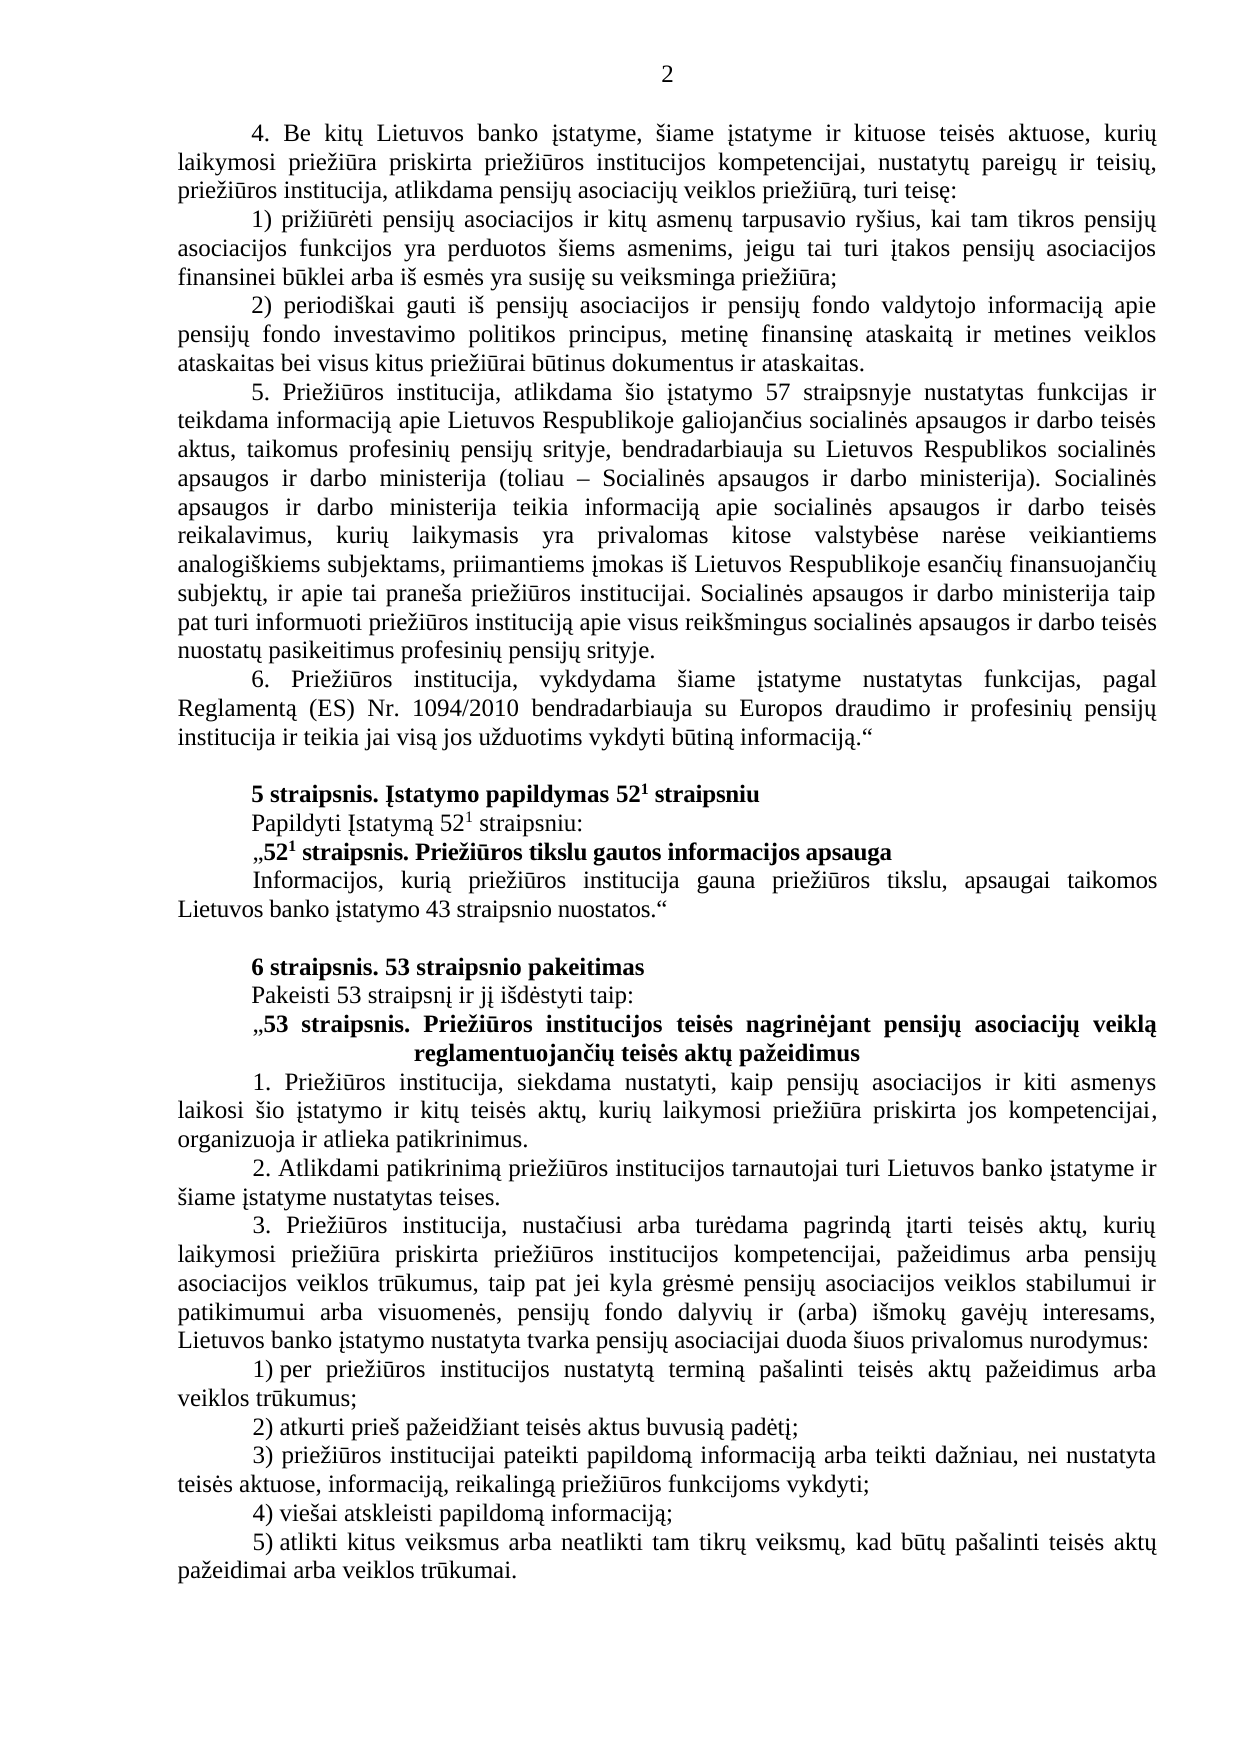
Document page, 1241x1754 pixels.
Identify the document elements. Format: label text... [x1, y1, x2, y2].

text 6. Priežiūros institucija, vykdydama šiame įstatyme nustatytas funkcijas, pagal Reglamentą (ES) Nr. 1094/2010 bendradarbiauja su Europos draudimo ir profesinių pensijų institucija ir teikia jai visą jos užduotims vykdyti būtiną informaciją.“ [177, 664, 1157, 751]
text 5) atlikti kitus veiksmus arba neatlikti tam tikrų veiksmų, kad būtų pašalinti teisės aktų pažeidimai arba veiklos trūkumai. [177, 1527, 1157, 1584]
text 2. Atlikdami patikrinimą priežiūros institucijos tarnautojai turi Lietuvos banko įstatyme ir šiame įstatyme nustatytas teises. [177, 1153, 1157, 1211]
text Pakeisti 53 straipsnį ir jį išdėstyti taip: [177, 981, 1157, 1009]
text 1) prižiūrėti pensijų asociacijos ir kitų asmenų tarpusavio ryšius, kai tam tikros pensijų asociacijos funkcijos yra perduotos šiems asmenims, jeigu tai turi įtakos pensijų asociacijos finansinei būklei arba iš esmės yra susiję su veiksminga priežiūra; [177, 204, 1157, 291]
text 1. Priežiūros institucija, siekdama nustatyti, kaip pensijų asociacijos ir kiti asmenys laikosi šio įstatymo ir kitų teisės aktų, kurių laikymosi priežiūra priskirta jos kompetencijai, organizuoja ir atlieka patikrinimus. [177, 1067, 1157, 1153]
text Papildyti Įstatymą 521 straipsniu: [177, 808, 1157, 837]
text Informacijos, kurią priežiūros institucija gauna priežiūros tikslu, apsaugai taikomos Lietuvos banko įstatymo 43 straipsnio nuostatos.“ [177, 866, 1157, 923]
text 5 straipsnis. Įstatymo papildymas 521 straipsniu [177, 779, 1157, 808]
text 6 straipsnis. 53 straipsnio pakeitimas [177, 952, 1157, 981]
text 2) periodiškai gauti iš pensijų asociacijos ir pensijų fondo valdytojo informaciją apie pensijų fondo investavimo politikos principus, metinę finansinę ataskaitą ir metines veiklos ataskaitas bei visus kitus priežiūrai būtinus dokumentus ir ataskaitas. [177, 291, 1157, 377]
text 3) priežiūros institucijai pateikti papildomą informaciją arba teikti dažniau, nei nustatyta teisės aktuose, informaciją, reikalingą priežiūros funkcijoms vykdyti; [177, 1441, 1157, 1498]
text „53 straipsnis. Priežiūros institucijos teisės nagrinėjant pensijų asociacijų veiklą reglamentuojančių teisės aktų pažeidimus [252, 1009, 1157, 1067]
text 3. Priežiūros institucija, nustačiusi arba turėdama pagrindą įtarti teisės aktų, kurių laikymosi priežiūra priskirta priežiūros institucijos kompetencijai, pažeidimus arba pensijų asociacijos veiklos trūkumus, taip pat jei kyla grėsmė pensijų asociacijos veiklos stabilumui ir patikimumui arba visuomenės, pensijų fondo dalyvių ir (arba) išmokų gavėjų interesams, Lietuvos banko įstatymo nustatyta tvarka pensijų asociacijai duoda šiuos privalomus nurodymus: [177, 1211, 1157, 1354]
text 4. Be kitų Lietuvos banko įstatyme, šiame įstatyme ir kituose teisės aktuose, kurių laikymosi priežiūra priskirta priežiūros institucijos kompetencijai, nustatytų pareigų ir teisių, priežiūros institucija, atlikdama pensijų asociacijų veiklos priežiūrą, turi teisę: [177, 118, 1157, 204]
text 1) per priežiūros institucijos nustatytą terminą pašalinti teisės aktų pažeidimus arba veiklos trūkumus; [177, 1354, 1157, 1412]
text 2) atkurti prieš pažeidžiant teisės aktus buvusią padėtį; [177, 1412, 1157, 1441]
text „521 straipsnis. Priežiūros tikslu gautos informacijos apsauga [177, 837, 1157, 866]
text 4) viešai atskleisti papildomą informaciją; [177, 1498, 1157, 1527]
text 5. Priežiūros institucija, atlikdama šio įstatymo 57 straipsnyje nustatytas funkcijas ir teikdama informaciją apie Lietuvos Respublikoje galiojančius socialinės apsaugos ir darbo teisės aktus, taikomus profesinių pensijų srityje, bendradarbiauja su Lietuvos Respublikos socialinės apsaugos ir darbo ministerija (toliau – Socialinės apsaugos ir darbo ministerija). Socialinės apsaugos ir darbo ministerija teikia informaciją apie socialinės apsaugos ir darbo teisės reikalavimus, kurių laikymasis yra privalomas kitose valstybėse narėse veikiantiems analogiškiems subjektams, priimantiems įmokas iš Lietuvos Respublikoje esančių finansuojančių subjektų, ir apie tai praneša priežiūros institucijai. Socialinės apsaugos ir darbo ministerija taip pat turi informuoti priežiūros instituciją apie visus reikšmingus socialinės apsaugos ir darbo teisės nuostatų pasikeitimus profesinių pensijų srityje. [177, 377, 1157, 664]
